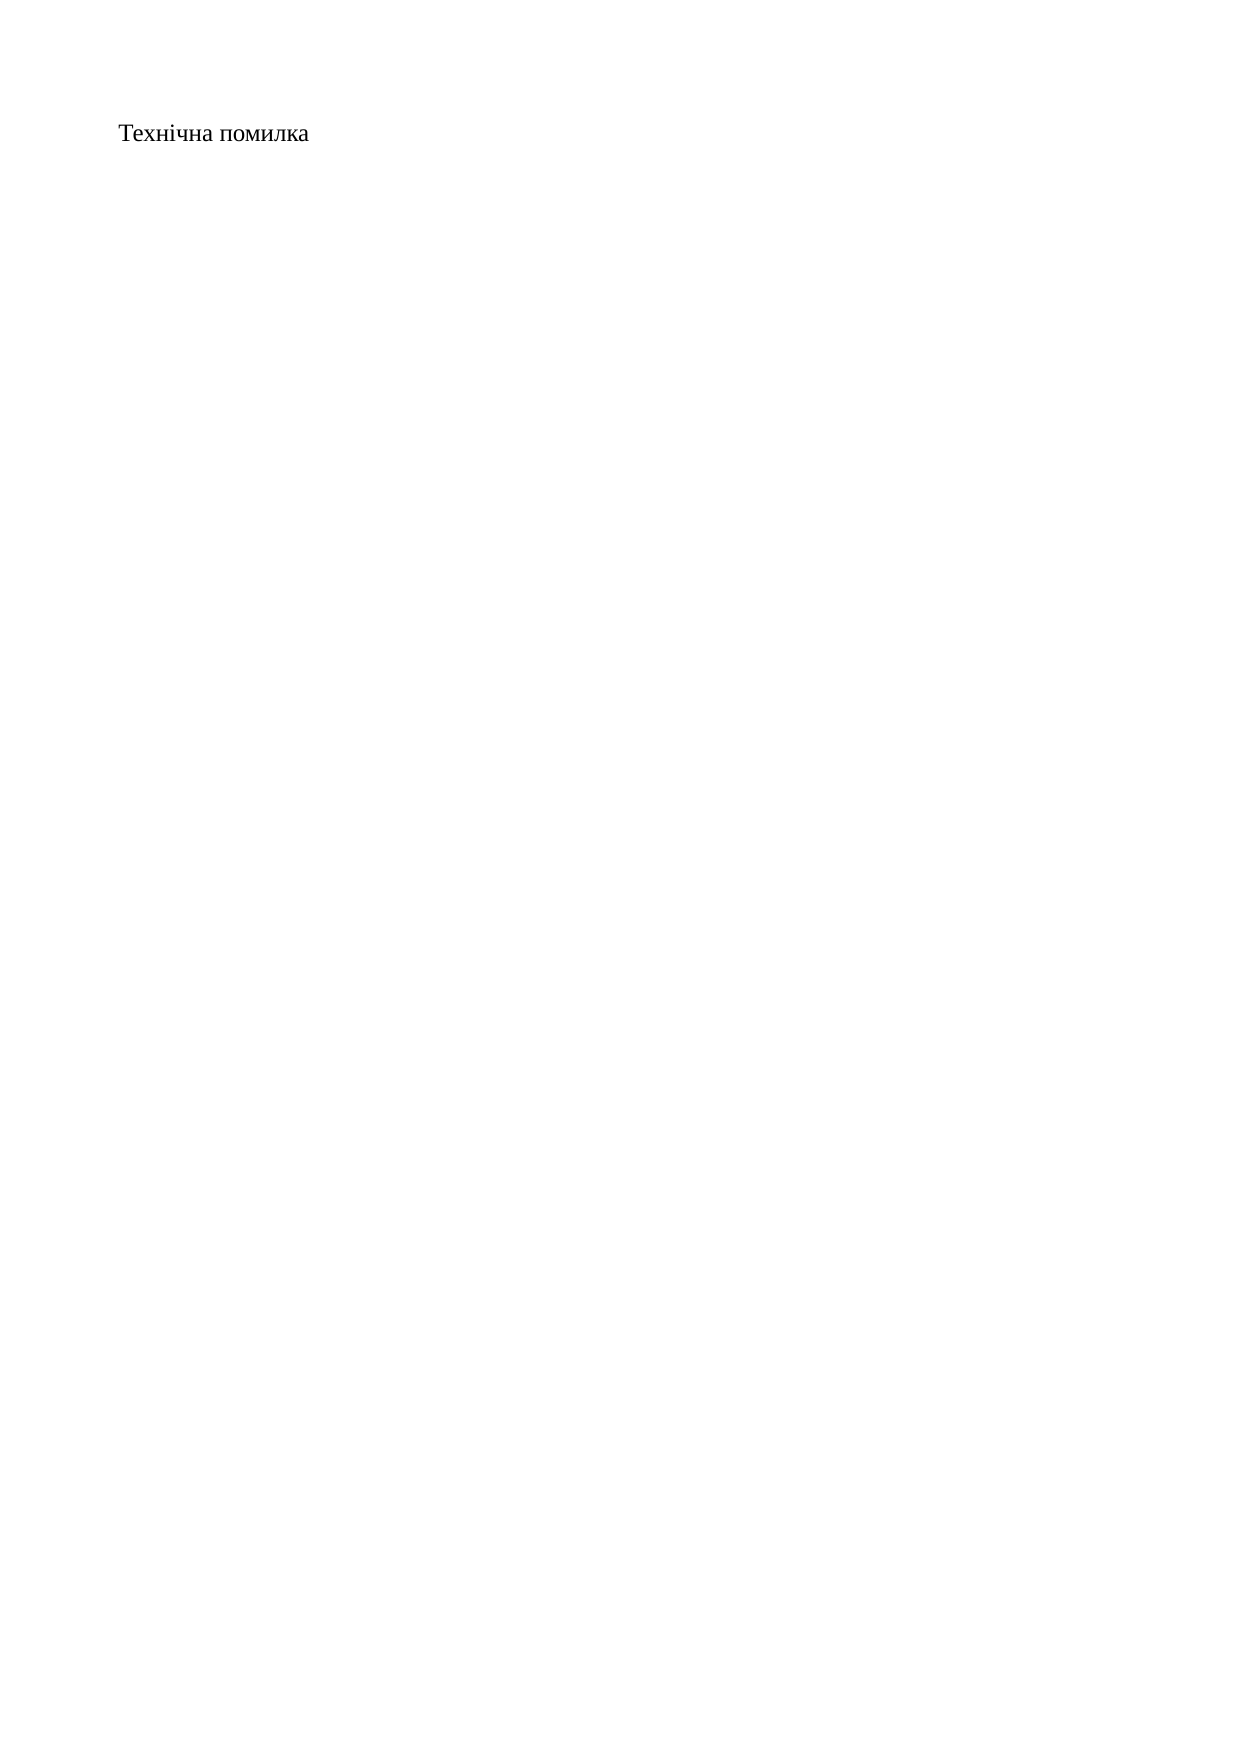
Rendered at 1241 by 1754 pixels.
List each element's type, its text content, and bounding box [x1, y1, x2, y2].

text Технічна помилка [118, 118, 1122, 147]
